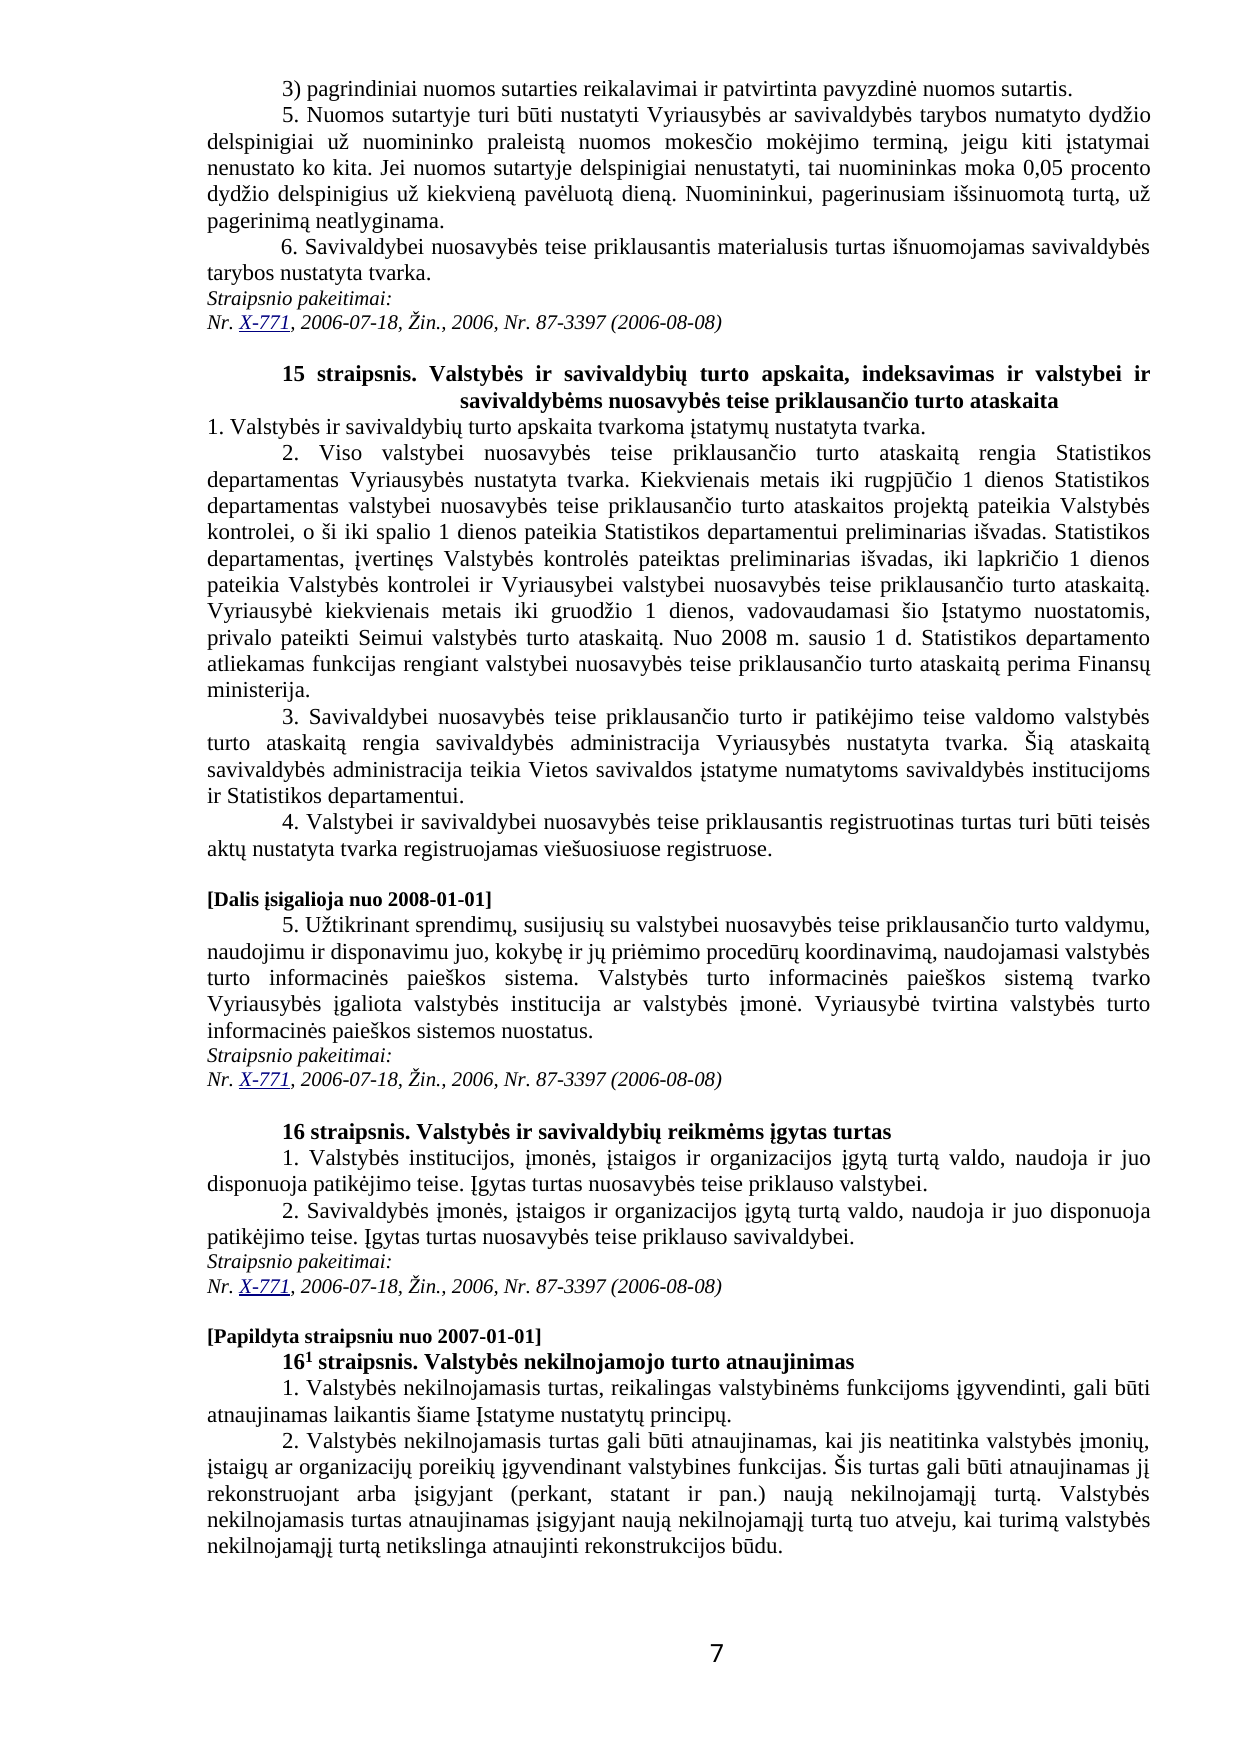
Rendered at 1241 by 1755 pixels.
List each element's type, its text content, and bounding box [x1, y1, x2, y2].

text [Papildyta straipsniu nuo 2007-01-01] [207, 1324, 1152, 1348]
text Straipsnio pakeitimai: [207, 1249, 1152, 1273]
text Nr. X-771, 2006-07-18, Žin., 2006, Nr. 87-3397 (2006-08-08) [207, 1067, 1152, 1091]
text Straipsnio pakeitimai: [207, 286, 1152, 310]
text 3) pagrindiniai nuomos sutarties reikalavimai ir patvirtinta pavyzdinė nuomos sutartis. [207, 75, 1152, 101]
text Nr. X-771, 2006-07-18, Žin., 2006, Nr. 87-3397 (2006-08-08) [207, 1273, 1152, 1298]
text 3. Savivaldybei nuosavybės teise priklausančio turto ir patikėjimo teise valdomo valstybės turto ataskaitą rengia savivaldybės administracija Vyriausybės nustatyta tvarka. Šią ataskaitą savivaldybės administracija teikia Vietos savivaldos įstatyme numatytoms savivaldybės institucijoms ir Statistikos departamentui. [207, 703, 1152, 808]
text 4. Valstybei ir savivaldybei nuosavybės teise priklausantis registruotinas turtas turi būti teisės aktų nustatyta tvarka registruojamas viešuosiuose registruose. [207, 808, 1152, 861]
text 16 straipsnis. Valstybės ir savivaldybių reikmėms įgytas turtas [207, 1118, 1152, 1144]
text 1. Valstybės institucijos, įmonės, įstaigos ir organizacijos įgytą turtą valdo, naudoja ir juo disponuoja patikėjimo teise. Įgytas turtas nuosavybės teise priklauso valstybei. [207, 1144, 1152, 1197]
text Nr. X-771, 2006-07-18, Žin., 2006, Nr. 87-3397 (2006-08-08) [207, 310, 1152, 334]
text 1. Valstybės nekilnojamasis turtas, reikalingas valstybinėms funkcijoms įgyvendinti, gali būti atnaujinamas laikantis šiame Įstatyme nustatytų principų. [207, 1374, 1152, 1427]
text 6. Savivaldybei nuosavybės teise priklausantis materialusis turtas išnuomojamas savivaldybės tarybos nustatyta tvarka. [207, 233, 1152, 286]
text 2. Viso valstybei nuosavybės teise priklausančio turto ataskaitą rengia Statistikos departamentas Vyriausybės nustatyta tvarka. Kiekvienais metais iki rugpjūčio 1 dienos Statistikos departamentas valstybei nuosavybės teise priklausančio turto ataskaitos projektą pateikia Valstybės kontrolei, o ši iki spalio 1 dienos pateikia Statistikos departamentui preliminarias išvadas. Statistikos departamentas, įvertinęs Valstybės kontrolės pateiktas preliminarias išvadas, iki lapkričio 1 dienos pateikia Valstybės kontrolei ir Vyriausybei valstybei nuosavybės teise priklausančio turto ataskaitą. Vyriausybė kiekvienais metais iki gruodžio 1 dienos, vadovaudamasi šio Įstatymo nuostatomis, privalo pateikti Seimui valstybės turto ataskaitą. Nuo 2008 m. sausio 1 d. Statistikos departamento atliekamas funkcijas rengiant valstybei nuosavybės teise priklausančio turto ataskaitą perima Finansų ministerija. [207, 439, 1152, 703]
text 161 straipsnis. Valstybės nekilnojamojo turto atnaujinimas [207, 1348, 1152, 1374]
text 1. Valstybės ir savivaldybių turto apskaita tvarkoma įstatymų nustatyta tvarka. [207, 413, 1152, 439]
text 5. Užtikrinant sprendimų, susijusių su valstybei nuosavybės teise priklausančio turto valdymu, naudojimu ir disponavimu juo, kokybę ir jų priėmimo procedūrų koordinavimą, naudojamasi valstybės turto informacinės paieškos sistema. Valstybės turto informacinės paieškos sistemą tvarko Vyriausybės įgaliota valstybės institucija ar valstybės įmonė. Vyriausybė tvirtina valstybės turto informacinės paieškos sistemos nuostatus. [207, 911, 1152, 1043]
text 5. Nuomos sutartyje turi būti nustatyti Vyriausybės ar savivaldybės tarybos numatyto dydžio delspinigiai už nuomininko praleistą nuomos mokesčio mokėjimo terminą, jeigu kiti įstatymai nenustato ko kita. Jei nuomos sutartyje delspinigiai nenustatyti, tai nuomininkas moka 0,05 procento dydžio delspinigius už kiekvieną pavėluotą dieną. Nuomininkui, pagerinusiam išsinuomotą turtą, už pagerinimą neatlyginama. [207, 101, 1152, 233]
text 2. Valstybės nekilnojamasis turtas gali būti atnaujinamas, kai jis neatitinka valstybės įmonių, įstaigų ar organizacijų poreikių įgyvendinant valstybines funkcijas. Šis turtas gali būti atnaujinamas jį rekonstruojant arba įsigyjant (perkant, statant ir pan.) naują nekilnojamąjį turtą. Valstybės nekilnojamasis turtas atnaujinamas įsigyjant naują nekilnojamąjį turtą tuo atveju, kai turimą valstybės nekilnojamąjį turtą netikslinga atnaujinti rekonstrukcijos būdu. [207, 1427, 1152, 1559]
text 15 straipsnis. Valstybės ir savivaldybių turto apskaita, indeksavimas ir valstybei ir savivaldybėms nuosavybės teise priklausančio turto ataskaita [282, 360, 1152, 413]
text [Dalis įsigalioja nuo 2008-01-01] [207, 887, 1152, 911]
text 2. Savivaldybės įmonės, įstaigos ir organizacijos įgytą turtą valdo, naudoja ir juo disponuoja patikėjimo teise. Įgytas turtas nuosavybės teise priklauso savivaldybei. [207, 1197, 1152, 1249]
text Straipsnio pakeitimai: [207, 1043, 1152, 1067]
